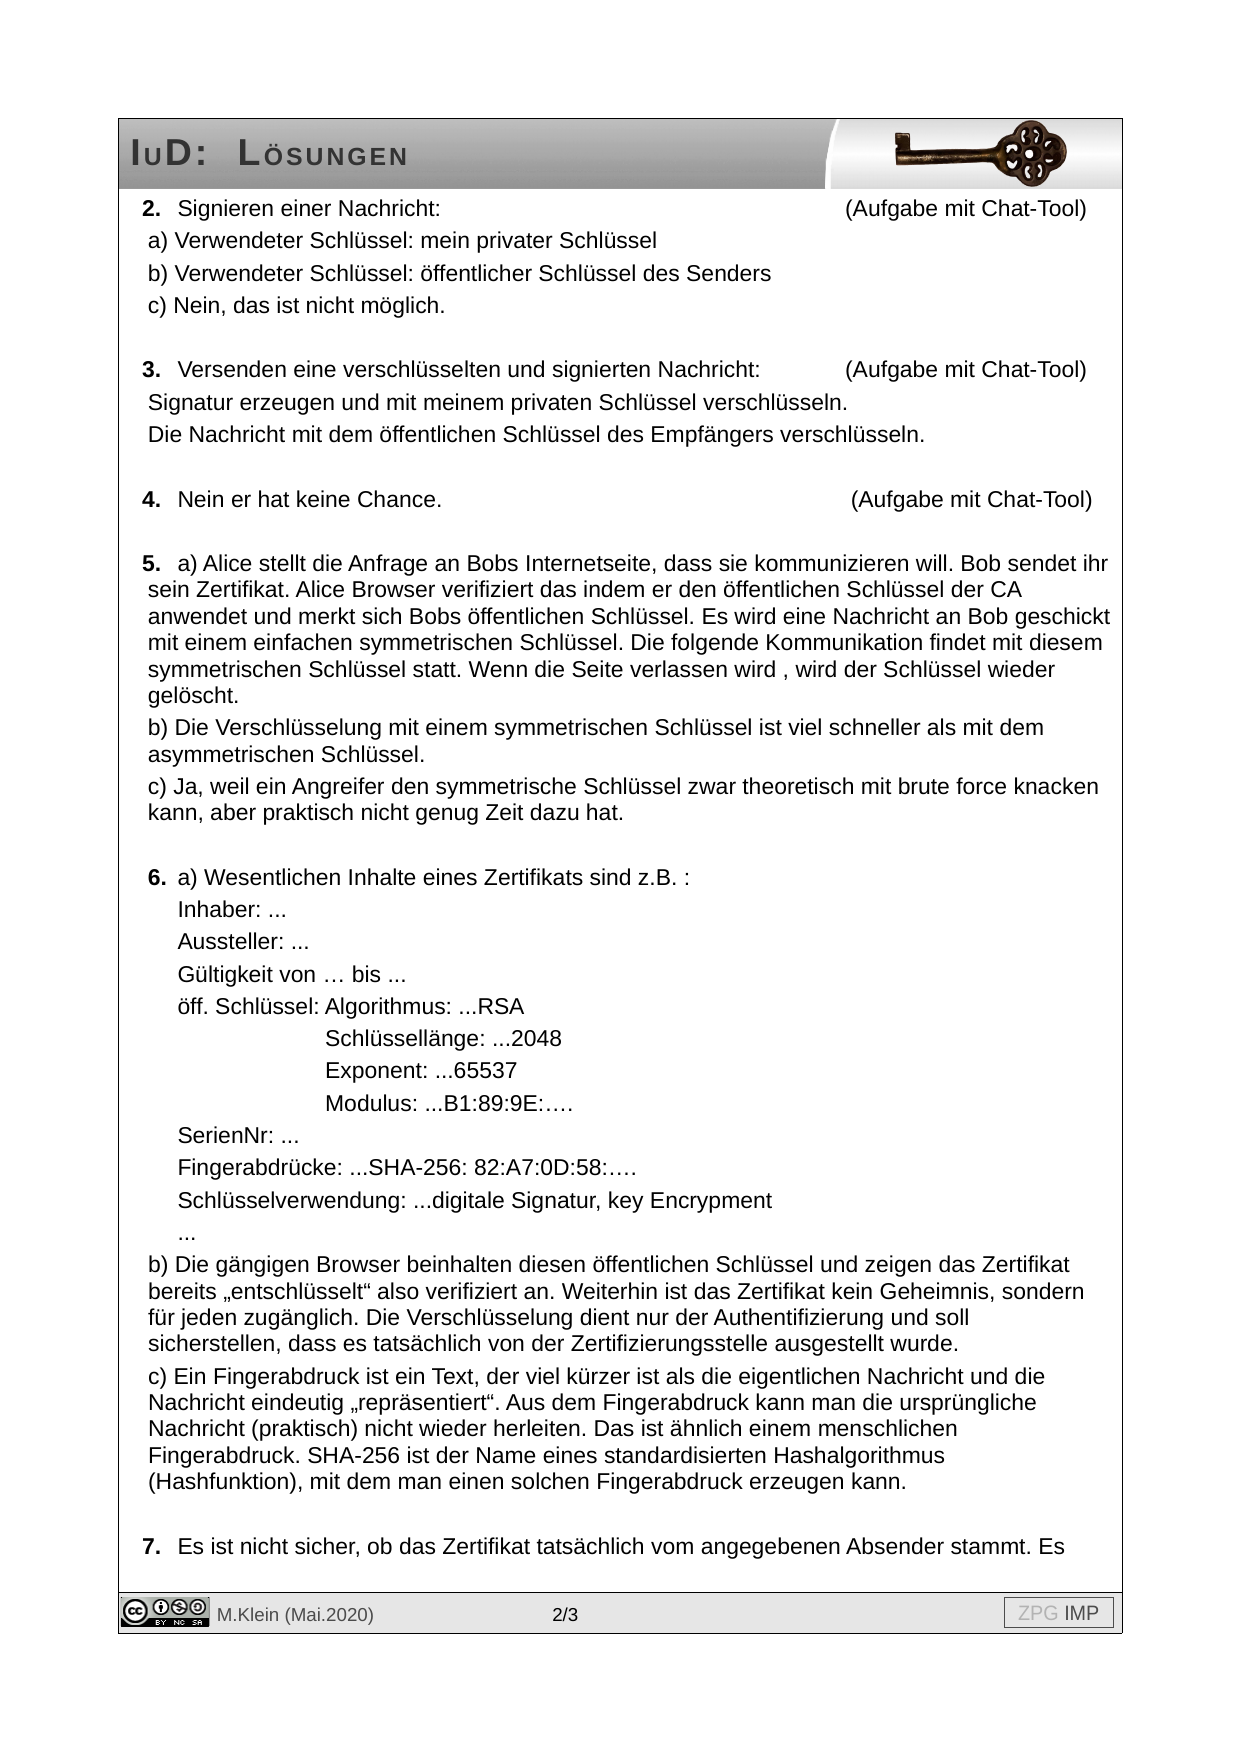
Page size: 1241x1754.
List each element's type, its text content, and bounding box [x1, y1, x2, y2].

list Aussteller: ... [142, 928, 1122, 955]
list b) Die Verschlüsselung mit einem symmetrischen Schlüssel ist viel schneller als mit dem asymmetrischen Schlüssel. [142, 714, 1122, 767]
list b) Die gängigen Browser beinhalten diesen öffentlichen Schlüssel und zeigen das Zertifikat bereits „entschlüsselt“ also verifiziert an. Weiterhin ist das Zertifikat kein Geheimnis, sondern für jeden zugänglich. Die Verschlüsselung dient nur der Authentifizierung und soll sicherstellen, dass es tatsächlich von der Zertifizierungsstelle ausgestellt wurde. [148, 1251, 1092, 1357]
list Signieren einer Nachricht: (Aufgabe mit Chat-Tool) [142, 195, 1122, 221]
list öff. Schlüssel: Algorithmus: ...RSA [142, 993, 1122, 1019]
list Fingerabdrücke: ...SHA-256: 82:A7:0D:58:…. [142, 1154, 1122, 1181]
list Inhaber: ... [142, 896, 1122, 922]
list a) Alice stellt die Anfrage an Bobs Internetseite, dass sie kommunizieren will. Bob sendet ihr sein Zertifikat. Alice Browser verifiziert das indem er den öffentlichen Schlüssel der CA anwendet und merkt sich Bobs öffentlichen Schlüssel. Es wird eine Nachricht an Bob geschickt mit einem einfachen symmetrischen Schlüssel. Die folgende Kommunikation findet mit diesem symmetrischen Schlüssel statt. Wenn die Seite verlassen wird , wird der Schlüssel wieder gelöscht. [142, 550, 1122, 708]
list Nein er hat keine Chance. (Aufgabe mit Chat-Tool) [142, 486, 1092, 512]
list Es ist nicht sicher, ob das Zertifikat tatsächlich vom angegebenen Absender stammt. Es [142, 1533, 1122, 1559]
list Gültigkeit von … bis ... [142, 961, 1122, 987]
list a) Verwendeter Schlüssel: mein privater Schlüssel [142, 227, 1122, 253]
list Versenden eine verschlüsselten und signierten Nachricht: (Aufgabe mit Chat-Tool) [142, 356, 1122, 383]
list b) Verwendeter Schlüssel: öffentlicher Schlüssel des Senders [142, 259, 1122, 286]
list Schlüsselverwendung: ...digitale Signatur, key Encrypment [142, 1187, 1122, 1213]
list ... [142, 1219, 1122, 1245]
list Exponent: ...65537 [142, 1057, 1122, 1084]
list Signatur erzeugen und mit meinem privaten Schlüssel verschlüsseln. [142, 389, 1122, 415]
list Modulus: ...B1:89:9E:…. [142, 1090, 1122, 1116]
list c) Ja, weil ein Angreifer den symmetrische Schlüssel zwar theoretisch mit brute force knacken kann, aber praktisch nicht genug Zeit dazu hat. [142, 773, 1122, 826]
picture [119, 119, 1122, 189]
picture [120, 1597, 210, 1627]
list Die Nachricht mit dem öffentlichen Schlüssel des Empfängers verschlüsseln. [142, 421, 1122, 447]
list c) Ein Fingerabdruck ist ein Text, der viel kürzer ist als die eigentlichen Nachricht und die Nachricht eindeutig „repräsentiert“. Aus dem Fingerabdruck kann man die ursprüngliche Nachricht (praktisch) nicht wieder herleiten. Das ist ähnlich einem menschlichen Fingerabdruck. SHA-256 ist der Name eines standardisierten Hashalgorithmus (Hashfunktion), mit dem man einen solchen Fingerabdruck erzeugen kann. [148, 1363, 1092, 1494]
list c) Nein, das ist nicht möglich. [142, 292, 1122, 318]
list a) Wesentlichen Inhalte eines Zertifikats sind z.B. : [148, 864, 1092, 890]
list SerienNr: ... [142, 1122, 1122, 1148]
list Schlüssellänge: ...2048 [142, 1025, 1122, 1052]
